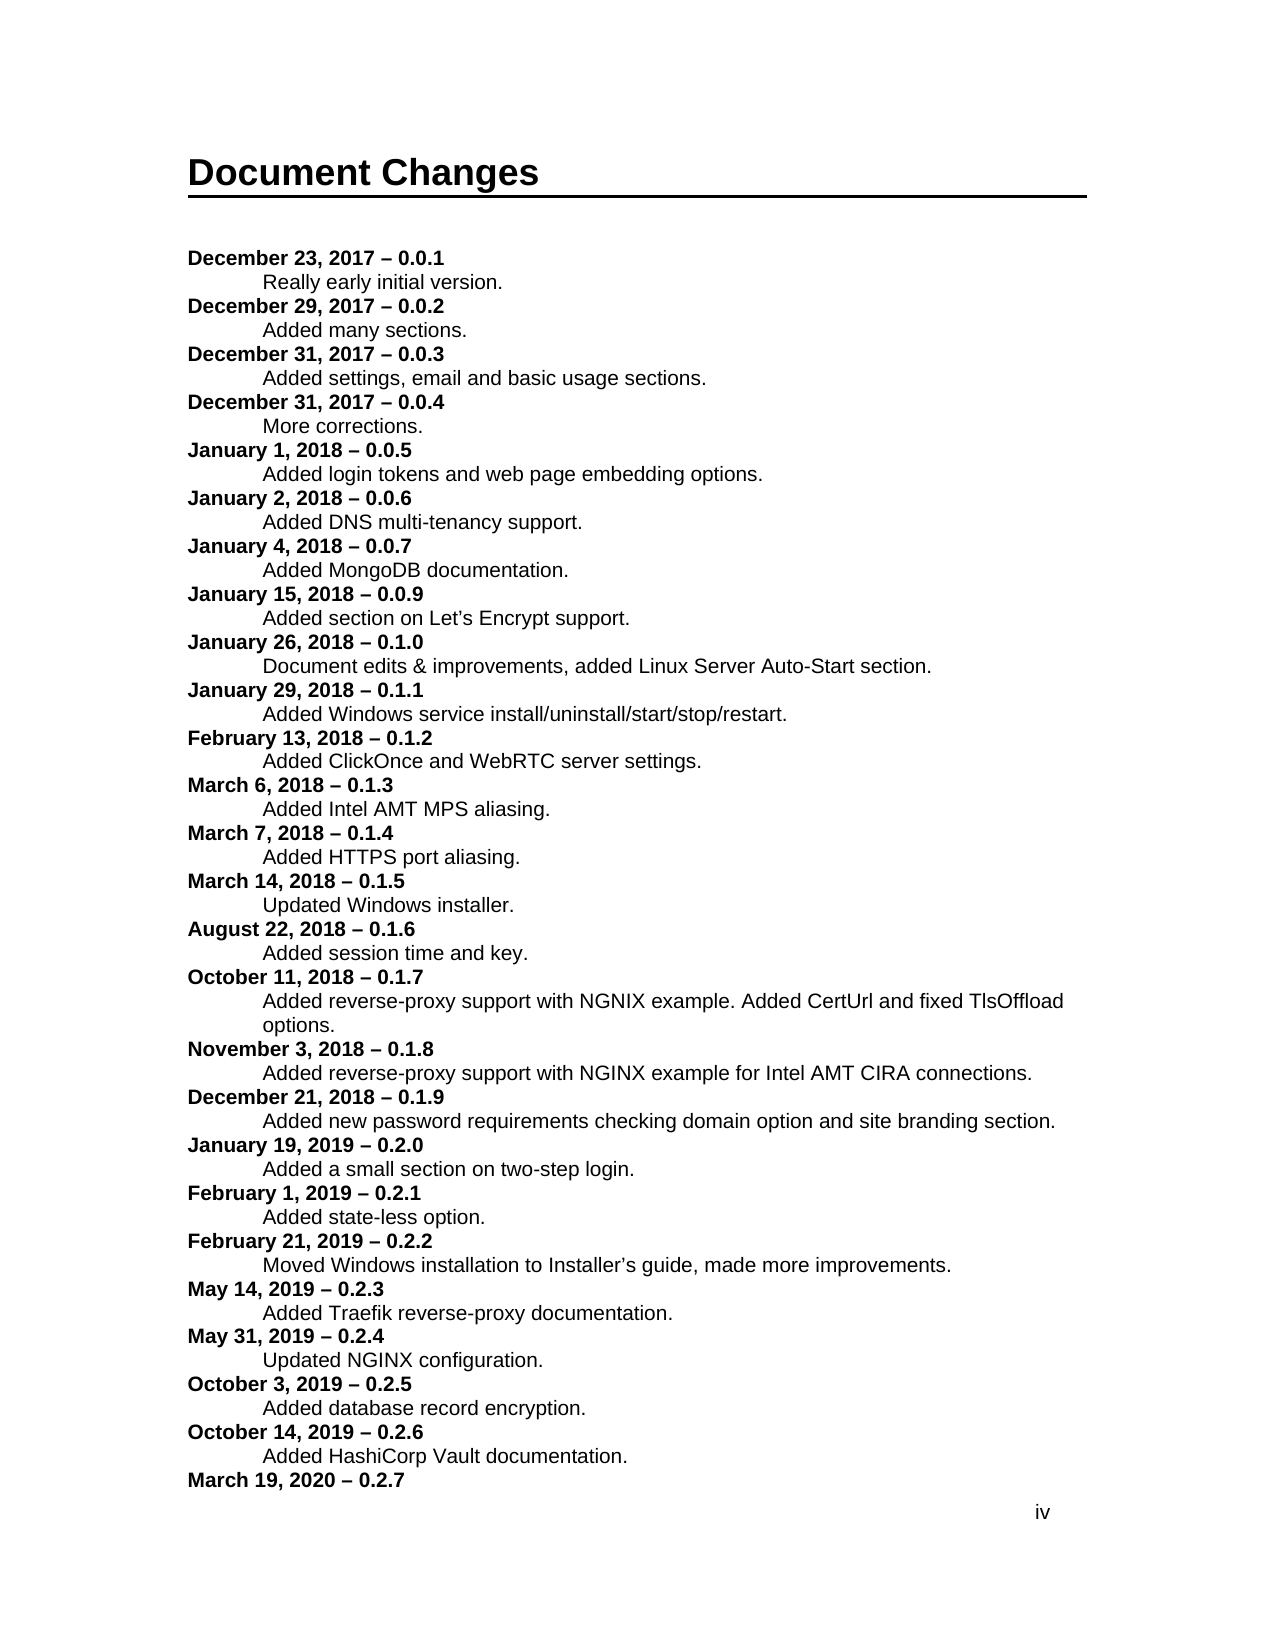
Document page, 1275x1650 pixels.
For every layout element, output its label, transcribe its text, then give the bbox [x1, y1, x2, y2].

text Added reverse-proxy support with NGINX example for Intel AMT CIRA connections. [187, 1061, 1087, 1085]
text Added state-less option. [187, 1204, 1087, 1228]
text December 31, 2017 – 0.0.3 [187, 342, 1087, 366]
text August 22, 2018 – 0.1.6 [187, 917, 1087, 941]
text January 1, 2018 – 0.0.5 [187, 438, 1087, 462]
text Added session time and key. [187, 941, 1087, 965]
text Updated Windows installer. [187, 893, 1087, 917]
text October 11, 2018 – 0.1.7 [187, 965, 1087, 989]
text December 21, 2018 – 0.1.9 [187, 1085, 1087, 1109]
text Moved Windows installation to Installer’s guide, made more improvements. [187, 1252, 1087, 1276]
text Added Traefik reverse-proxy documentation. [187, 1300, 1087, 1324]
text January 29, 2018 – 0.1.1 [187, 677, 1087, 701]
text Added many sections. [187, 318, 1087, 342]
text Added section on Let’s Encrypt support. [187, 606, 1087, 629]
text January 15, 2018 – 0.0.9 [187, 582, 1087, 606]
text October 3, 2019 – 0.2.5 [187, 1372, 1087, 1396]
text Document Changes [187, 150, 1087, 198]
text Added settings, email and basic usage sections. [187, 366, 1087, 390]
text More corrections. [187, 414, 1087, 438]
text January 19, 2019 – 0.2.0 [187, 1133, 1087, 1157]
text March 7, 2018 – 0.1.4 [187, 821, 1087, 845]
text Added MongoDB documentation. [187, 558, 1087, 582]
text Added database record encryption. [187, 1396, 1087, 1420]
text Added Intel AMT MPS aliasing. [187, 797, 1087, 821]
text December 29, 2017 – 0.0.2 [187, 294, 1087, 318]
text May 14, 2019 – 0.2.3 [187, 1276, 1087, 1300]
text December 31, 2017 – 0.0.4 [187, 390, 1087, 414]
text Added DNS multi-tenancy support. [187, 510, 1087, 534]
text Added ClickOnce and WebRTC server settings. [187, 749, 1087, 773]
text Added Windows service install/uninstall/start/stop/restart. [187, 701, 1087, 725]
text Added new password requirements checking domain option and site branding section. [187, 1109, 1087, 1133]
text Updated NGINX configuration. [187, 1348, 1087, 1372]
text Added a small section on two-step login. [187, 1157, 1087, 1181]
text May 31, 2019 – 0.2.4 [187, 1324, 1087, 1348]
text January 4, 2018 – 0.0.7 [187, 534, 1087, 558]
text February 13, 2018 – 0.1.2 [187, 725, 1087, 749]
text Added HashiCorp Vault documentation. [187, 1444, 1087, 1468]
text November 3, 2018 – 0.1.8 [187, 1037, 1087, 1061]
text January 2, 2018 – 0.0.6 [187, 486, 1087, 510]
text March 14, 2018 – 0.1.5 [187, 869, 1087, 893]
text March 6, 2018 – 0.1.3 [187, 773, 1087, 797]
text Added HTTPS port aliasing. [187, 845, 1087, 869]
text March 19, 2020 – 0.2.7 [187, 1468, 1087, 1492]
text Added login tokens and web page embedding options. [187, 462, 1087, 486]
text February 21, 2019 – 0.2.2 [187, 1228, 1087, 1252]
text October 14, 2019 – 0.2.6 [187, 1420, 1087, 1444]
text February 1, 2019 – 0.2.1 [187, 1181, 1087, 1204]
text January 26, 2018 – 0.1.0 [187, 629, 1087, 653]
text Added reverse-proxy support with NGNIX example. Added CertUrl and fixed TlsOffload options. [262, 989, 1087, 1037]
text December 23, 2017 – 0.0.1 [187, 246, 1087, 270]
text Really early initial version. [187, 270, 1087, 294]
text Document edits & improvements, added Linux Server Auto-Start section. [187, 653, 1087, 677]
